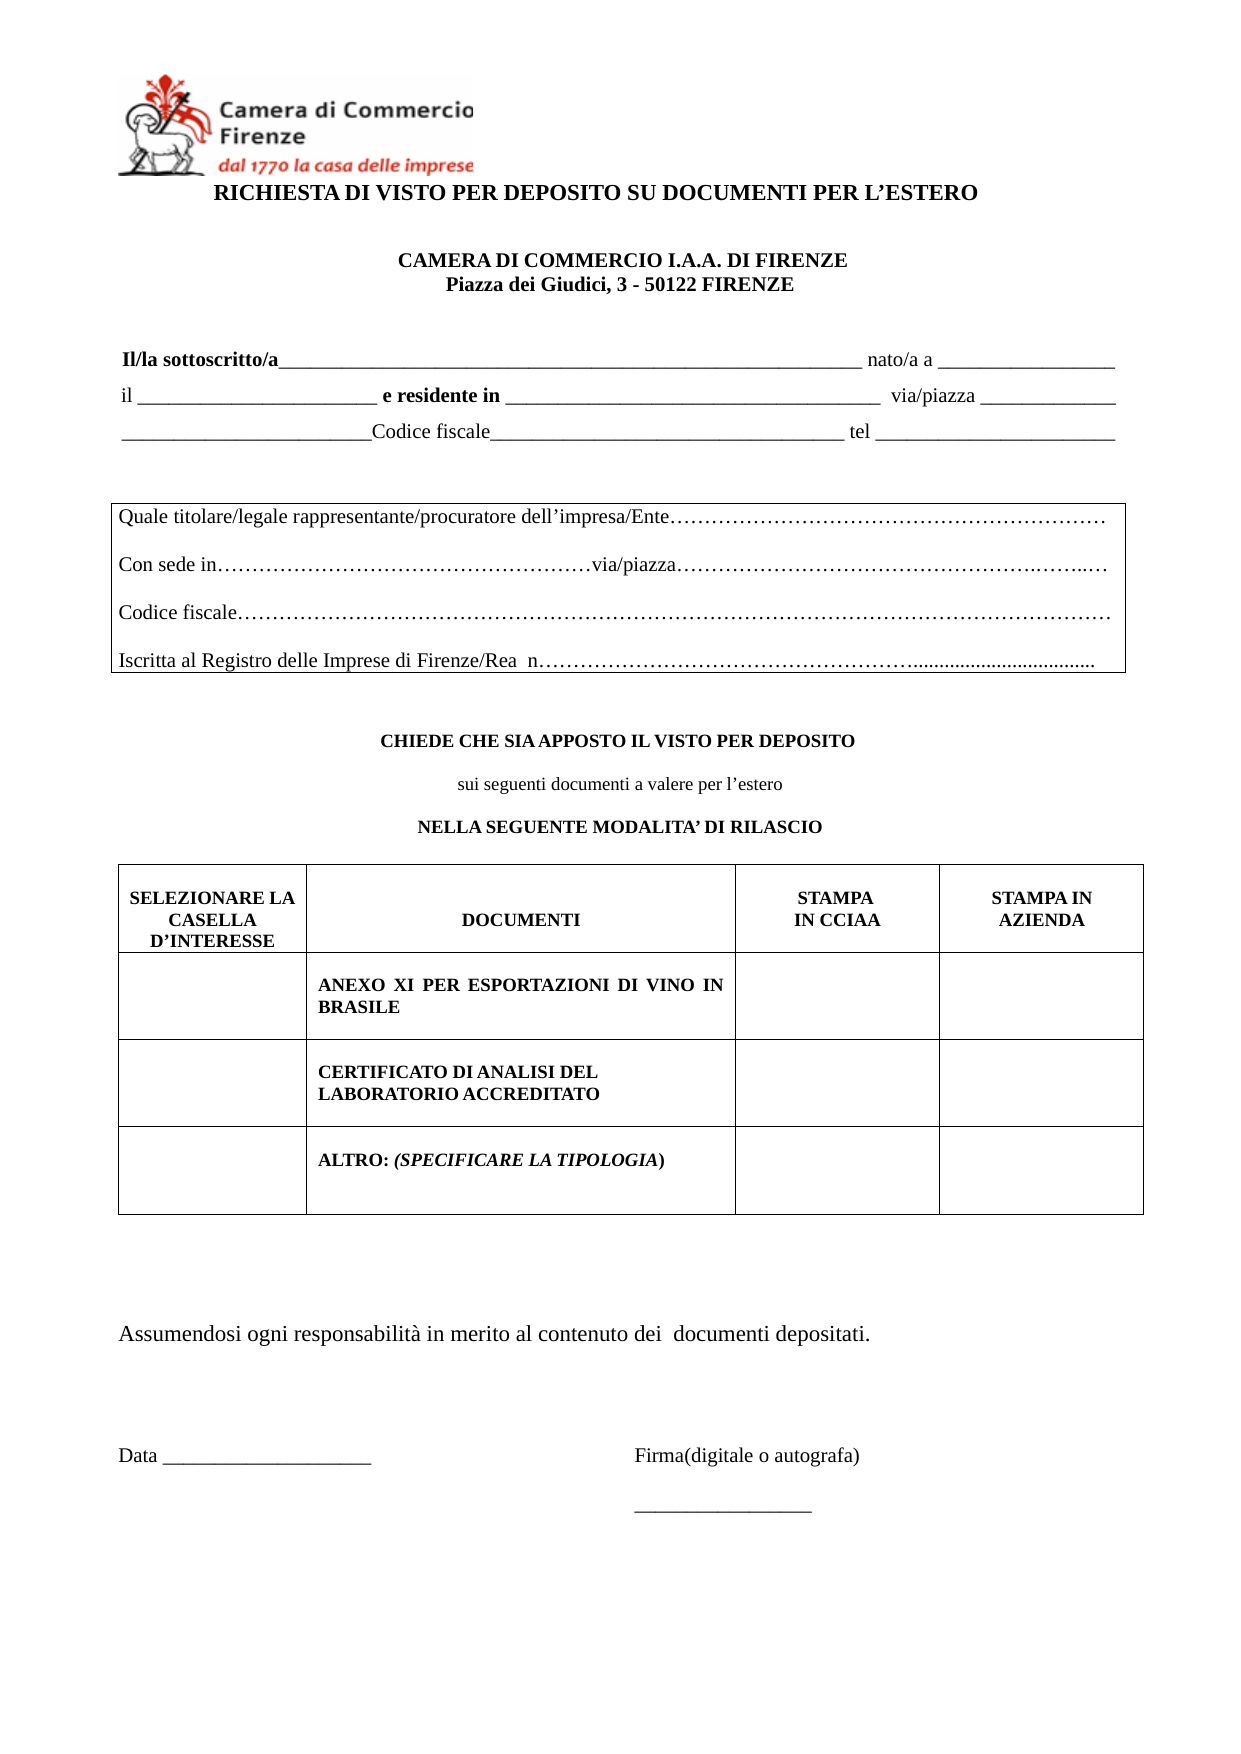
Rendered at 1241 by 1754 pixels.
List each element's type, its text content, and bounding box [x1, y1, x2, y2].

table_cell ALTRO: (SPECIFICARE LA TIPOLOGIA) [307, 1127, 735, 1213]
table_cell [119, 953, 306, 1039]
table_header Quale titolare/legale rappresentante/procuratore dell’impresa/Ente……………………………………………………… Con sede in………………………………………………via/piazza…………………………………………….……..… Codice fiscale……………………………………………………………………………………………………………… Iscritta al Registro delle Imprese di Firenze/Rea n………………………………………………................................... [112, 504, 1125, 672]
text CAMERA DI COMMERCIO I.A.A. DI FIRENZE [118, 248, 1122, 272]
text NELLA SEGUENTE MODALITA’ DI RILASCIO [118, 816, 1122, 838]
table_header SELEZIONARE LA CASELLA D’INTERESSE [119, 865, 306, 952]
table_cell [940, 1127, 1143, 1213]
table_cell [940, 953, 1143, 1039]
text CHIEDE CHE SIA APPOSTO IL VISTO PER DEPOSITO [118, 730, 1122, 752]
text Data ____________________ Firma(digitale o autografa) [118, 1442, 1122, 1467]
table_cell [119, 1040, 306, 1126]
text sui seguenti documenti a valere per l’estero [118, 773, 1122, 795]
text _________________ [118, 1491, 1122, 1515]
table_cell [736, 1040, 939, 1126]
table_cell [736, 953, 939, 1039]
table_cell [736, 1127, 939, 1213]
table_cell CERTIFICATO DI ANALISI DEL LABORATORIO ACCREDITATO [307, 1040, 735, 1126]
table_header STAMPA IN CCIAA [736, 865, 939, 952]
text Piazza dei Giudici, 3 - 50122 FIRENZE [118, 272, 1122, 296]
table_header DOCUMENTI [307, 865, 735, 952]
table_cell [119, 1127, 306, 1213]
table_header RICHIESTA DI VISTO PER DEPOSITO SU DOCUMENTI PER L’ESTERO [111, 179, 1081, 248]
table_header Il/la sottoscritto/a________________________________________________________ nato/a a _________________ il _______________________ e residente in ____________________________________ via/piazza _____________ ________________________Codice fiscale__________________________________ tel _______________________ [111, 347, 1126, 455]
table_cell ANEXO XI PER ESPORTAZIONI DI VINO IN BRASILE [307, 953, 735, 1039]
table_cell [940, 1040, 1143, 1126]
text Assumendosi ogni responsabilità in merito al contenuto dei documenti depositati. [118, 1320, 1122, 1346]
table_header STAMPA IN AZIENDA [940, 865, 1143, 952]
